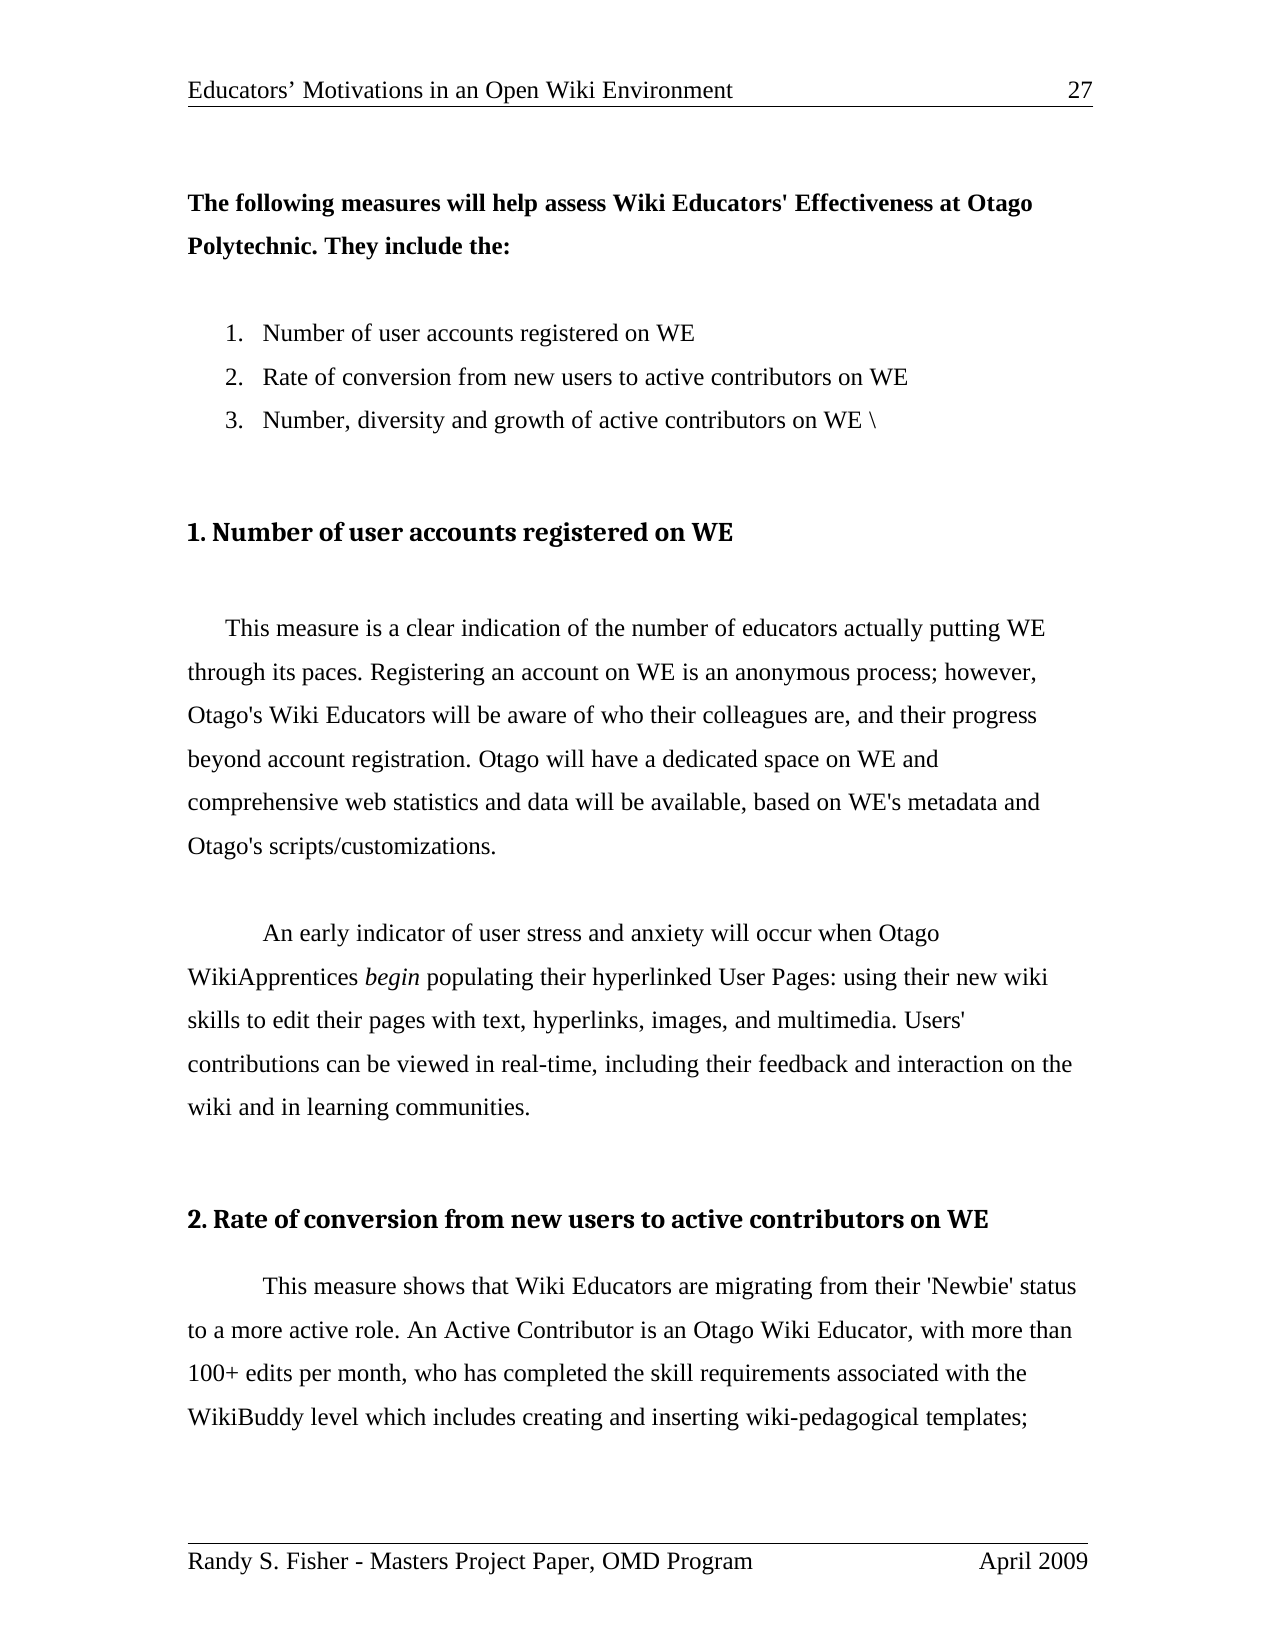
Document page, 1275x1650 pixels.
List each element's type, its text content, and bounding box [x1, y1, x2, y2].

text An early indicator of user stress and anxiety will occur when Otago WikiApprentices begin populating their hyperlinked User Pages: using their new wiki skills to edit their pages with text, hyperlinks, images, and multimedia. Users' contributions can be viewed in real-time, including their feedback and interaction on the wiki and in learning communities. [187, 918, 1093, 1121]
subtitle 1. Number of user accounts registered on WE [187, 517, 1093, 549]
list Rate of conversion from new users to active contributors on WE [225, 362, 1093, 391]
subtitle 2. Rate of conversion from new users to active contributors on WE [187, 1204, 1093, 1236]
list Number, diversity and growth of active contributors on WE \ [225, 405, 1093, 434]
text The following measures will help assess Wiki Educators' Effectiveness at Otago Polytechnic. They include the: [187, 187, 1093, 260]
text This measure is a clear indication of the number of educators actually putting WE through its paces. Registering an account on WE is an anonymous process; however, Otago's Wiki Educators will be aware of who their colleagues are, and their progress beyond account registration. Otago will have a dedicated space on WE and comprehensive web statistics and data will be available, based on WE's metadata and Otago's scripts/customizations. [187, 613, 1093, 860]
text This measure shows that Wiki Educators are migrating from their 'Newbie' status to a more active role. An Active Contributor is an Otago Wiki Educator, with more than 100+ edits per month, who has completed the skill requirements associated with the WikiBuddy level which includes creating and inserting wiki-pedagogical templates; [187, 1271, 1093, 1431]
list Number of user accounts registered on WE [225, 318, 1093, 347]
